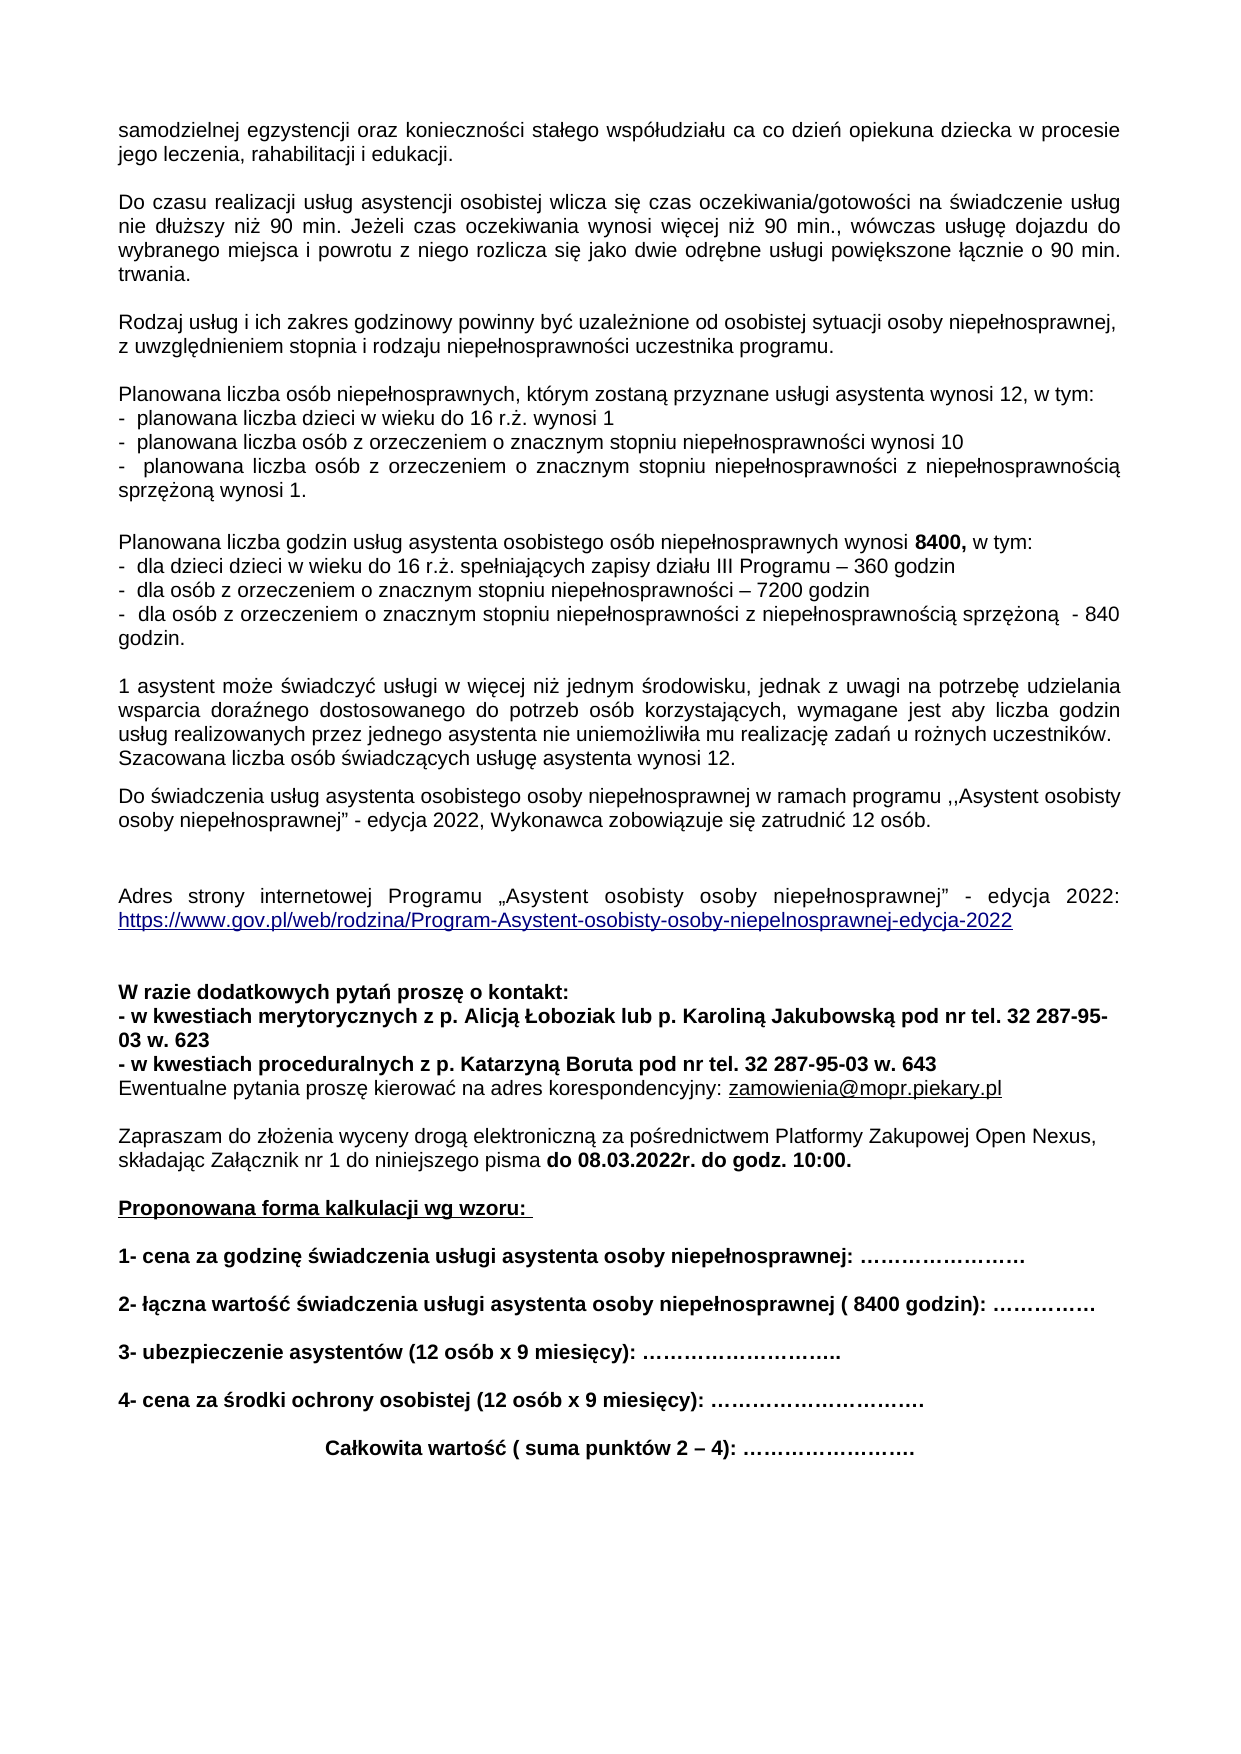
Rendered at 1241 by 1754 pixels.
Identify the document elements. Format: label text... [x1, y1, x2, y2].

text 1- cena za godzinę świadczenia usługi asystenta osoby niepełnosprawnej: …………………… [118, 1244, 1122, 1268]
text - planowana liczba dzieci w wieku do 16 r.ż. wynosi 1 [118, 406, 1122, 429]
text Ewentualne pytania proszę kierować na adres korespondencyjny: zamowienia@mopr.piekary.pl [118, 1076, 1122, 1100]
text Rodzaj usług i ich zakres godzinowy powinny być uzależnione od osobistej sytuacji osoby niepełnosprawnej, [118, 310, 1122, 334]
text samodzielnej egzystencji oraz konieczności stałego współudziału ca co dzień opiekuna dziecka w procesie jego leczenia, rahabilitacji i edukacji. [118, 118, 1122, 166]
text 2- łączna wartość świadczenia usługi asystenta osoby niepełnosprawnej ( 8400 godzin): …………… [118, 1292, 1122, 1316]
text Zapraszam do złożenia wyceny drogą elektroniczną za pośrednictwem Platformy Zakupowej Open Nexus, składając Załącznik nr 1 do niniejszego pisma do 08.03.2022r. do godz. 10:00. [118, 1124, 1122, 1172]
text W razie dodatkowych pytań proszę o kontakt: [118, 980, 1122, 1004]
text Całkowita wartość ( suma punktów 2 – 4): ……………………. [118, 1435, 1122, 1459]
text - dla osób z orzeczeniem o znacznym stopniu niepełnosprawności – 7200 godzin [118, 578, 1122, 602]
text - dla dzieci dzieci w wieku do 16 r.ż. spełniających zapisy działu III Programu – 360 godzin [118, 554, 1122, 578]
text Planowana liczba godzin usług asystenta osobistego osób niepełnosprawnych wynosi 8400, w tym: [118, 530, 1122, 554]
text Planowana liczba osób niepełnosprawnych, którym zostaną przyznane usługi asystenta wynosi 12, w tym: [118, 382, 1122, 406]
text 3- ubezpieczenie asystentów (12 osób x 9 miesięcy): ……………………….. [118, 1339, 1122, 1363]
text Adres strony internetowej Programu „Asystent osobisty osoby niepełnosprawnej” - edycja 2022: https://www.gov.pl/web/rodzina/Program-Asystent-osobisty-osoby-niepelnosprawnej-edycja-2022 [118, 884, 1122, 932]
text Do czasu realizacji usług asystencji osobistej wlicza się czas oczekiwania/gotowości na świadczenie usług nie dłuższy niż 90 min. Jeżeli czas oczekiwania wynosi więcej niż 90 min., wówczas usługę dojazdu do wybranego miejsca i powrotu z niego rozlicza się jako dwie odrębne usługi powiększone łącznie o 90 min. trwania. [118, 190, 1122, 286]
text Do świadczenia usług asystenta osobistego osoby niepełnosprawnej w ramach programu ,,Asystent osobisty osoby niepełnosprawnej” - edycja 2022, Wykonawca zobowiązuje się zatrudnić 12 osób. [118, 784, 1122, 832]
text - w kwestiach merytorycznych z p. Alicją Łoboziak lub p. Karoliną Jakubowską pod nr tel. 32 287-95-03 w. 623 [118, 1004, 1122, 1052]
text - planowana liczba osób z orzeczeniem o znacznym stopniu niepełnosprawności wynosi 10 [118, 429, 1122, 453]
text 1 asystent może świadczyć usługi w więcej niż jednym środowisku, jednak z uwagi na potrzebę udzielania wsparcia doraźnego dostosowanego do potrzeb osób korzystających, wymagane jest aby liczba godzin usług realizowanych przez jednego asystenta nie uniemożliwiła mu realizację zadań u rożnych uczestników. [118, 674, 1122, 746]
text 4- cena za środki ochrony osobistej (12 osób x 9 miesięcy): …………………………. [118, 1387, 1122, 1411]
text Proponowana forma kalkulacji wg wzoru: [118, 1196, 1122, 1220]
text Szacowana liczba osób świadczących usługę asystenta wynosi 12. [118, 746, 1122, 770]
text - w kwestiach proceduralnych z p. Katarzyną Boruta pod nr tel. 32 287-95-03 w. 643 [118, 1052, 1122, 1076]
text - planowana liczba osób z orzeczeniem o znacznym stopniu niepełnosprawności z niepełnosprawnością sprzężoną wynosi 1. [118, 453, 1122, 501]
text z uwzględnieniem stopnia i rodzaju niepełnosprawności uczestnika programu. [118, 334, 1122, 358]
text - dla osób z orzeczeniem o znacznym stopniu niepełnosprawności z niepełnosprawnością sprzężoną - 840 godzin. [118, 602, 1122, 650]
